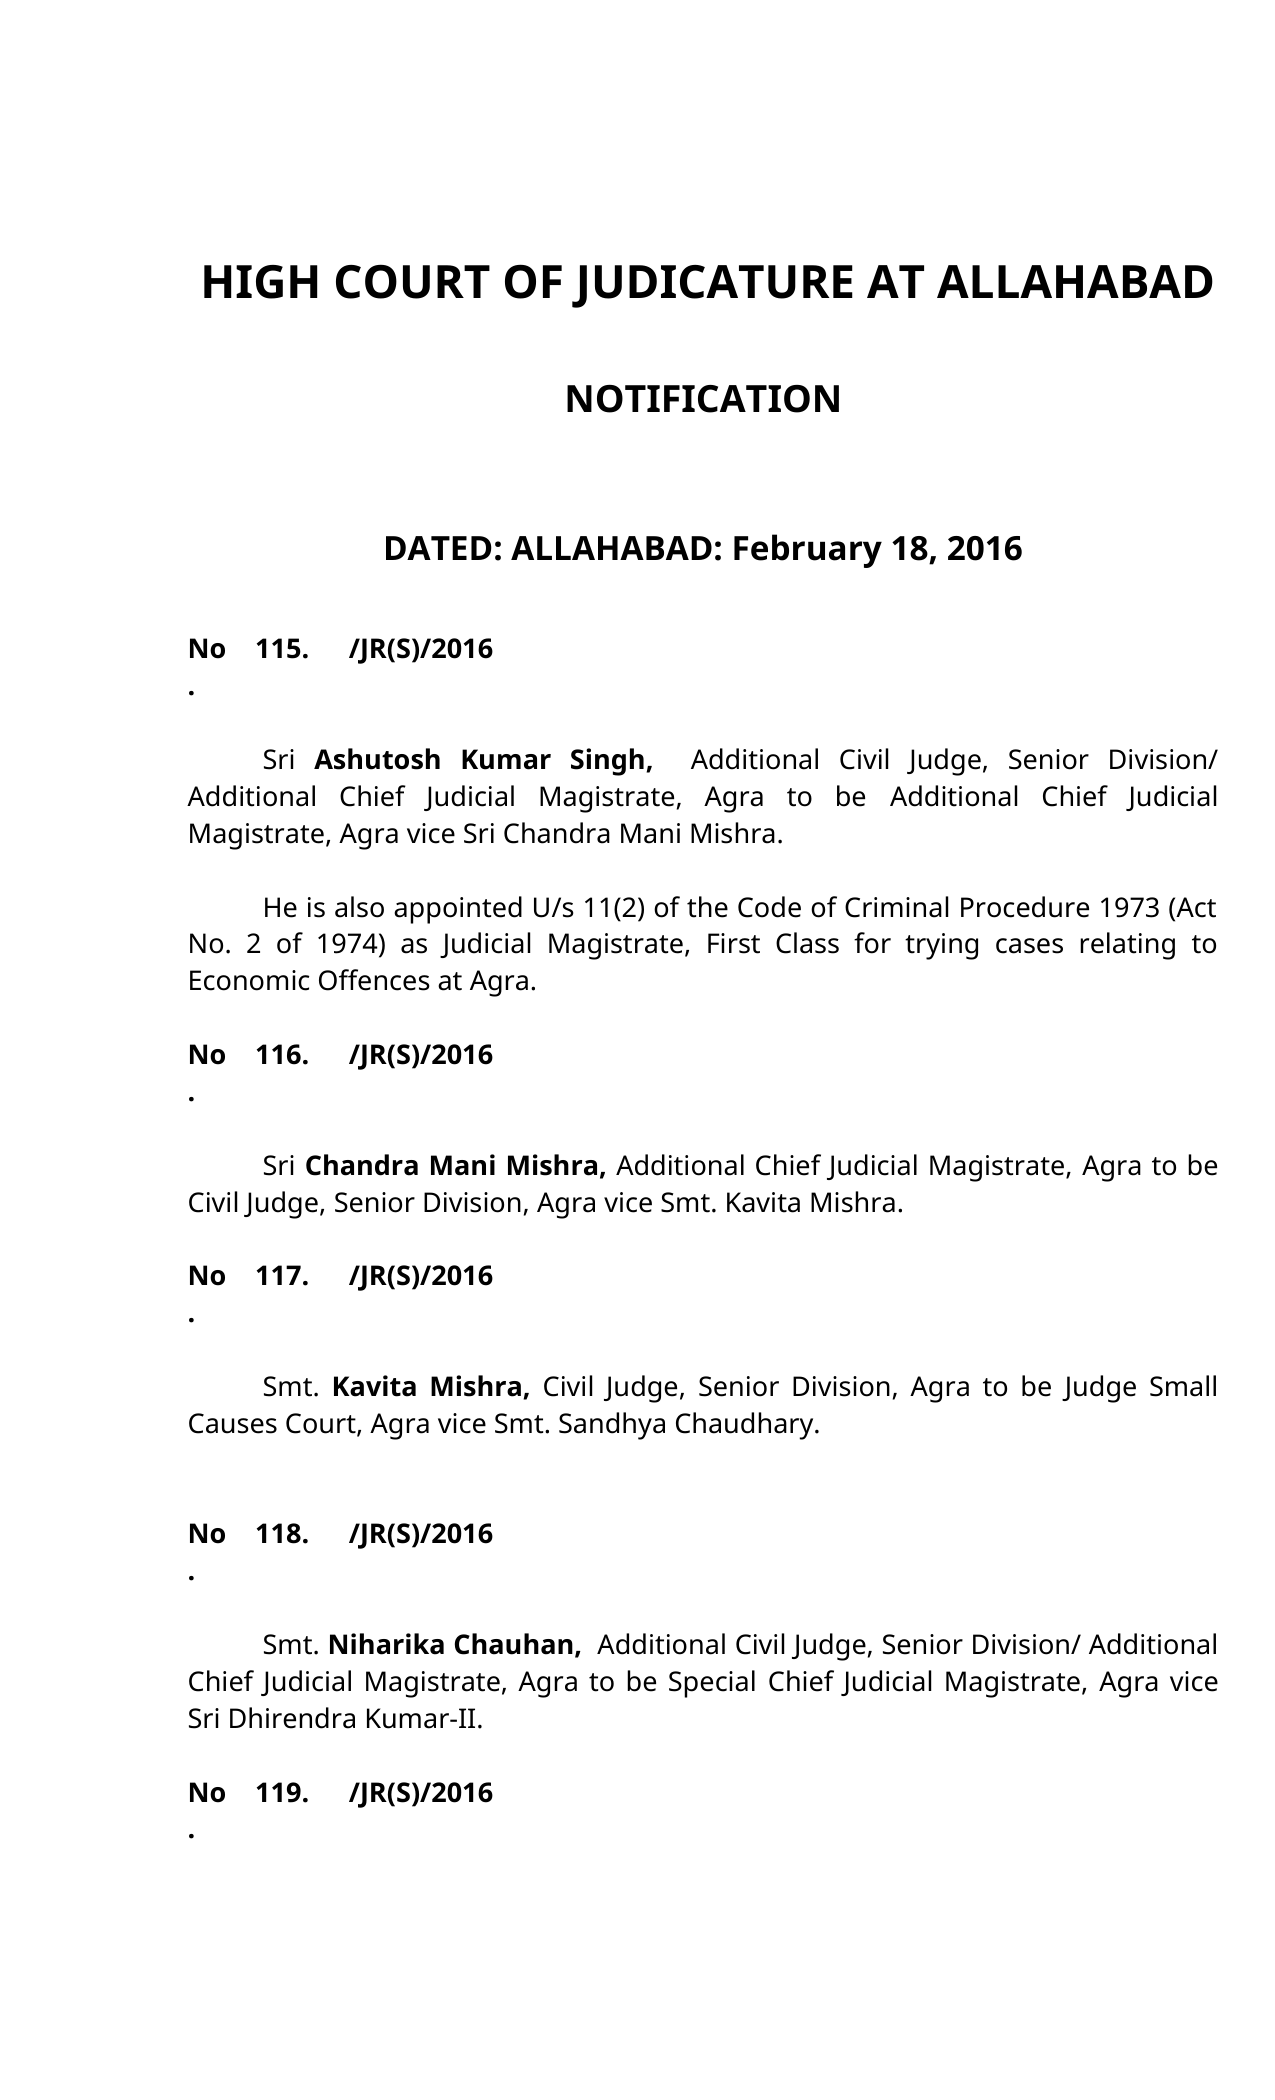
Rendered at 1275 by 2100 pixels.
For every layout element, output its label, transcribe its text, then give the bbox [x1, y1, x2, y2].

table_header /JR(S)/2016 [338, 1036, 552, 1109]
table_header /JR(S)/2016 [338, 1515, 552, 1589]
table_header [244, 1773, 337, 1847]
table_header /JR(S)/2016 [338, 1257, 552, 1331]
text He is also appointed U/s 11(2) of the Code of Criminal Procedure 1973 (Act No. 2 of 1974) as Judicial Magistrate, First Class for trying cases relating to Economic Offences at Agra. [187, 888, 1219, 999]
table_header [244, 1257, 337, 1331]
table_header No. [176, 1257, 244, 1331]
table_header No. [176, 1773, 244, 1847]
table_header [244, 630, 337, 704]
title HIGH COURT OF JUDICATURE AT ALLAHABAD [187, 250, 1228, 312]
text Smt. Niharika Chauhan, Additional Civil Judge, Senior Division/ Additional Chief Judicial Magistrate, Agra to be Special Chief Judicial Magistrate, Agra vice Sri Dhirendra Kumar-II. [187, 1626, 1219, 1736]
text Sri Ashutosh Kumar Singh, Additional Civil Judge, Senior Division/ Additional Chief Judicial Magistrate, Agra to be Additional Chief Judicial Magistrate, Agra vice Sri Chandra Mani Mishra. [187, 741, 1219, 851]
subtitle NOTIFICATION [187, 372, 1219, 423]
text Smt. Kavita Mishra, Civil Judge, Senior Division, Agra to be Judge Small Causes Court, Agra vice Smt. Sandhya Chaudhary. [187, 1367, 1219, 1441]
table_header /JR(S)/2016 [338, 630, 552, 704]
table_header [244, 1515, 337, 1589]
text Sri Chandra Mani Mishra, Additional Chief Judicial Magistrate, Agra to be Civil Judge, Senior Division, Agra vice Smt. Kavita Mishra. [187, 1146, 1219, 1220]
table_header No. [176, 1515, 244, 1589]
table_header No. [176, 630, 244, 704]
table_header /JR(S)/2016 [338, 1773, 552, 1847]
table_header No. [176, 1036, 244, 1109]
table_header [244, 1036, 337, 1109]
subtitle DATED: ALLAHABAD: February 18, 2016 [187, 525, 1219, 570]
